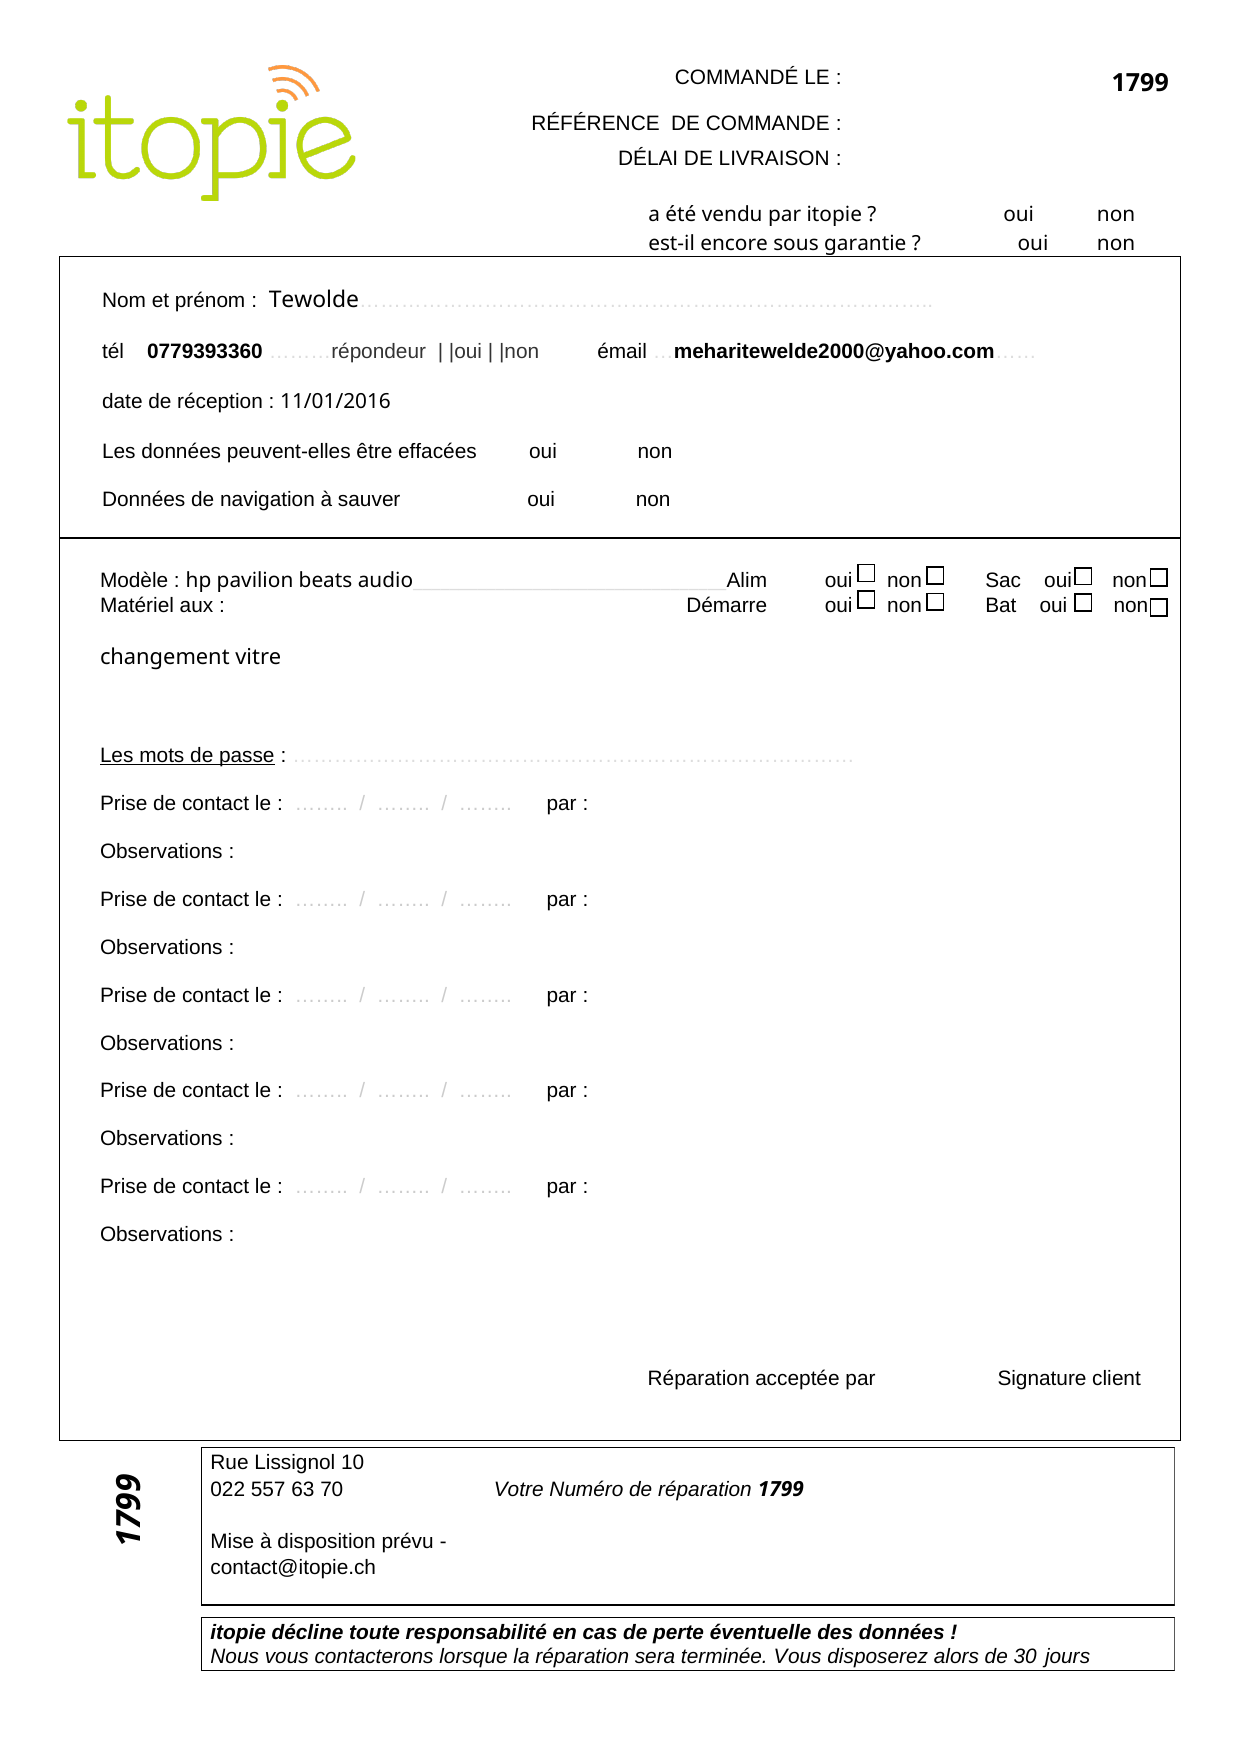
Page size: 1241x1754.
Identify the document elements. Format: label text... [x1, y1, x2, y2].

text Prise de contact le : …….. / …….. / …….. par : [60, 788, 1180, 815]
table_header 1799 [59, 1441, 195, 1677]
text changement vitre [60, 638, 1180, 671]
table_cell [847, 140, 1180, 175]
text date de réception : 11/01/2016 [60, 383, 1180, 415]
text Réparation acceptée par Signature client [60, 1363, 1180, 1390]
text est-il encore sous garantie ? oui non [59, 228, 1181, 256]
table_header Rue Lissignol 10 022 557 63 70 Votre Numéro de réparation 1799 Mise à disposition prévu - contact@itopie.ch [195, 1441, 1180, 1611]
text Nom et prénom : Tewolde……………………………………………………………………….. [60, 280, 1180, 314]
text Modèle : hp pavilion beats audio Alim oui non Sac oui non [60, 562, 856, 590]
table_cell [847, 105, 1180, 140]
table_cell itopie décline toute responsabilité en cas de perte éventuelle des données ! Nous vous contacterons lorsque la réparation sera terminée. Vous disposerez alors de 30 jours [195, 1611, 1180, 1677]
text Prise de contact le : …….. / …….. / …….. par : [60, 1171, 1180, 1198]
text Prise de contact le : …….. / …….. / …….. par : [60, 979, 1180, 1006]
text Modèle : hp pavilion beats audio Alim oui non Sac oui non [948, 562, 1180, 590]
picture [67, 65, 356, 201]
table_header 1799 [847, 59, 1180, 104]
text tél 0779393360 ………répondeur | |oui | |non émail …meharitewelde2000@yahoo.com…… [60, 335, 1180, 362]
text Observations : [60, 1219, 1180, 1246]
text Les données peuvent-elles être effacées oui non [60, 436, 1180, 463]
text Prise de contact le : …….. / …….. / …….. par : [60, 1075, 1180, 1102]
text a été vendu par itopie ? oui non [59, 199, 1181, 228]
text Prise de contact le : …….. / …….. / …….. par : [60, 883, 1180, 911]
text Observations : [60, 1027, 1180, 1054]
table_header COMMANDÉ LE : [490, 59, 847, 104]
text Données de navigation à sauver oui non [60, 484, 1180, 511]
text Matériel aux : Démarre oui non Bat oui non [60, 590, 1180, 617]
text Observations : [60, 836, 1180, 863]
text Modèle : hp pavilion beats audio Alim oui non Sac oui non [879, 562, 925, 590]
table_cell RÉFÉRENCE DE COMMANDE : [490, 105, 847, 140]
text Observations : [60, 1123, 1180, 1150]
text Observations : [60, 931, 1180, 958]
text Les mots de passe : ……………………………………………………………………… [60, 740, 1180, 767]
table_cell DÉLAI DE LIVRAISON : [490, 140, 847, 175]
